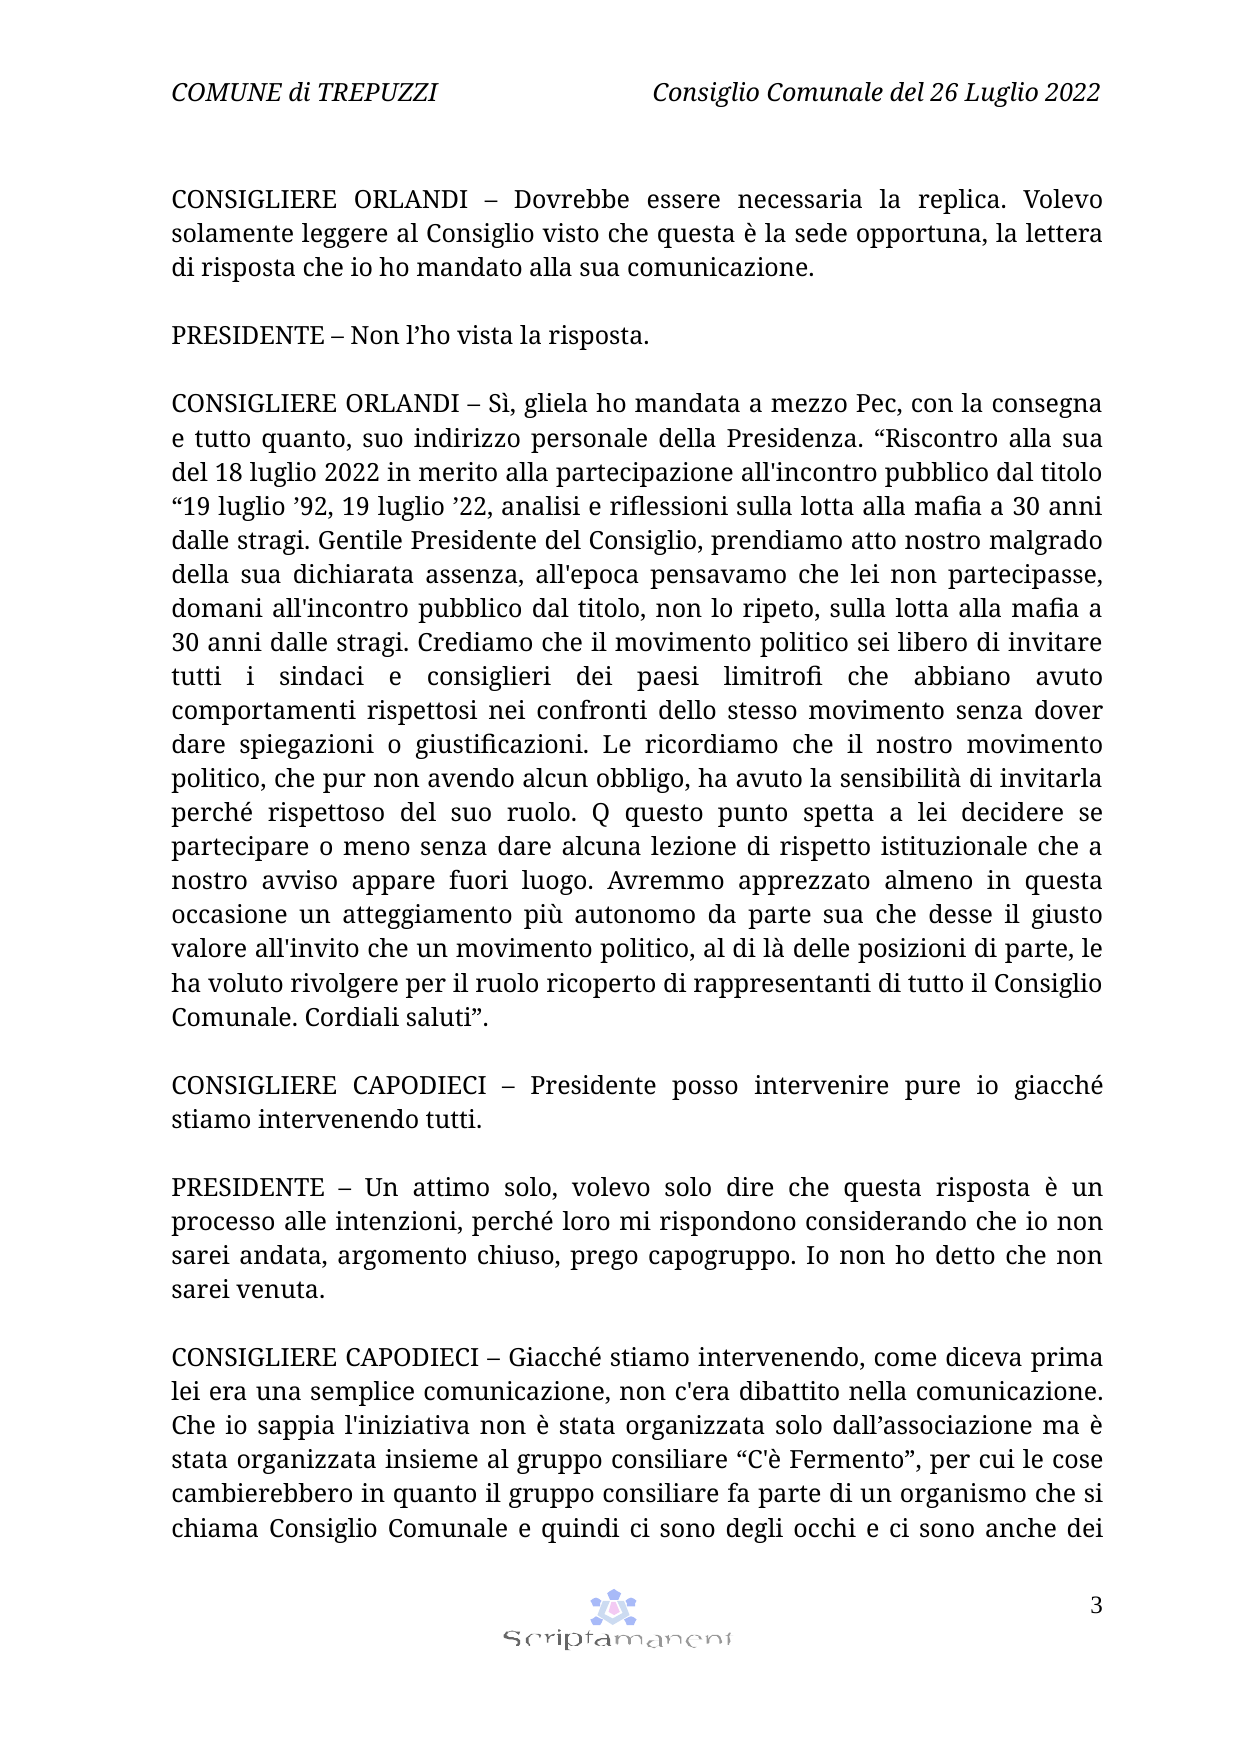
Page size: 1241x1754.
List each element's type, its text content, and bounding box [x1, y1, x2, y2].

text PRESIDENTE – Un attimo solo, volevo solo dire che questa risposta è un processo alle intenzioni, perché loro mi rispondono considerando che io non sarei andata, argomento chiuso, prego capogruppo. Io non ho detto che non sarei venuta. [171, 1169, 1104, 1306]
text CONSIGLIERE ORLANDI – Sì, gliela ho mandata a mezzo Pec, con la consegna e tutto quanto, suo indirizzo personale della Presidenza. “Riscontro alla sua del 18 luglio 2022 in merito alla partecipazione all'incontro pubblico dal titolo “19 luglio ’92, 19 luglio ’22, analisi e riflessioni sulla lotta alla mafia a 30 anni dalle stragi. Gentile Presidente del Consiglio, prendiamo atto nostro malgrado della sua dichiarata assenza, all'epoca pensavamo che lei non partecipasse, domani all'incontro pubblico dal titolo, non lo ripeto, sulla lotta alla mafia a 30 anni dalle stragi. Crediamo che il movimento politico sei libero di invitare tutti i sindaci e consiglieri dei paesi limitrofi che abbiano avuto comportamenti rispettosi nei confronti dello stesso movimento senza dover dare spiegazioni o giustificazioni. Le ricordiamo che il nostro movimento politico, che pur non avendo alcun obbligo, ha avuto la sensibilità di invitarla perché rispettoso del suo ruolo. Q questo punto spetta a lei decidere se partecipare o meno senza dare alcuna lezione di rispetto istituzionale che a nostro avviso appare fuori luogo. Avremmo apprezzato almeno in questa occasione un atteggiamento più autonomo da parte sua che desse il giusto valore all'invito che un movimento politico, al di là delle posizioni di parte, le ha voluto rivolgere per il ruolo ricoperto di rappresentanti di tutto il Consiglio Comunale. Cordiali saluti”. [171, 386, 1104, 1033]
text CONSIGLIERE CAPODIECI – Giacché stiamo intervenendo, come diceva prima lei era una semplice comunicazione, non c'era dibattito nella comunicazione. Che io sappia l'iniziativa non è stata organizzata solo dall’associazione ma è stata organizzata insieme al gruppo consiliare “C'è Fermento”, per cui le cose cambierebbero in quanto il gruppo consiliare fa parte di un organismo che si chiama Consiglio Comunale e quindi ci sono degli occhi e ci sono anche dei [171, 1340, 1104, 1544]
text PRESIDENTE – Non l’ho vista la risposta. [171, 318, 1104, 352]
text CONSIGLIERE CAPODIECI – Presidente posso intervenire pure io giacché stiamo intervenendo tutti. [171, 1067, 1104, 1136]
text CONSIGLIERE ORLANDI – Dovrebbe essere necessaria la replica. Volevo solamente leggere al Consiglio visto che questa è la sede opportuna, la lettera di risposta che io ho mandato alla sua comunicazione. [171, 182, 1104, 284]
